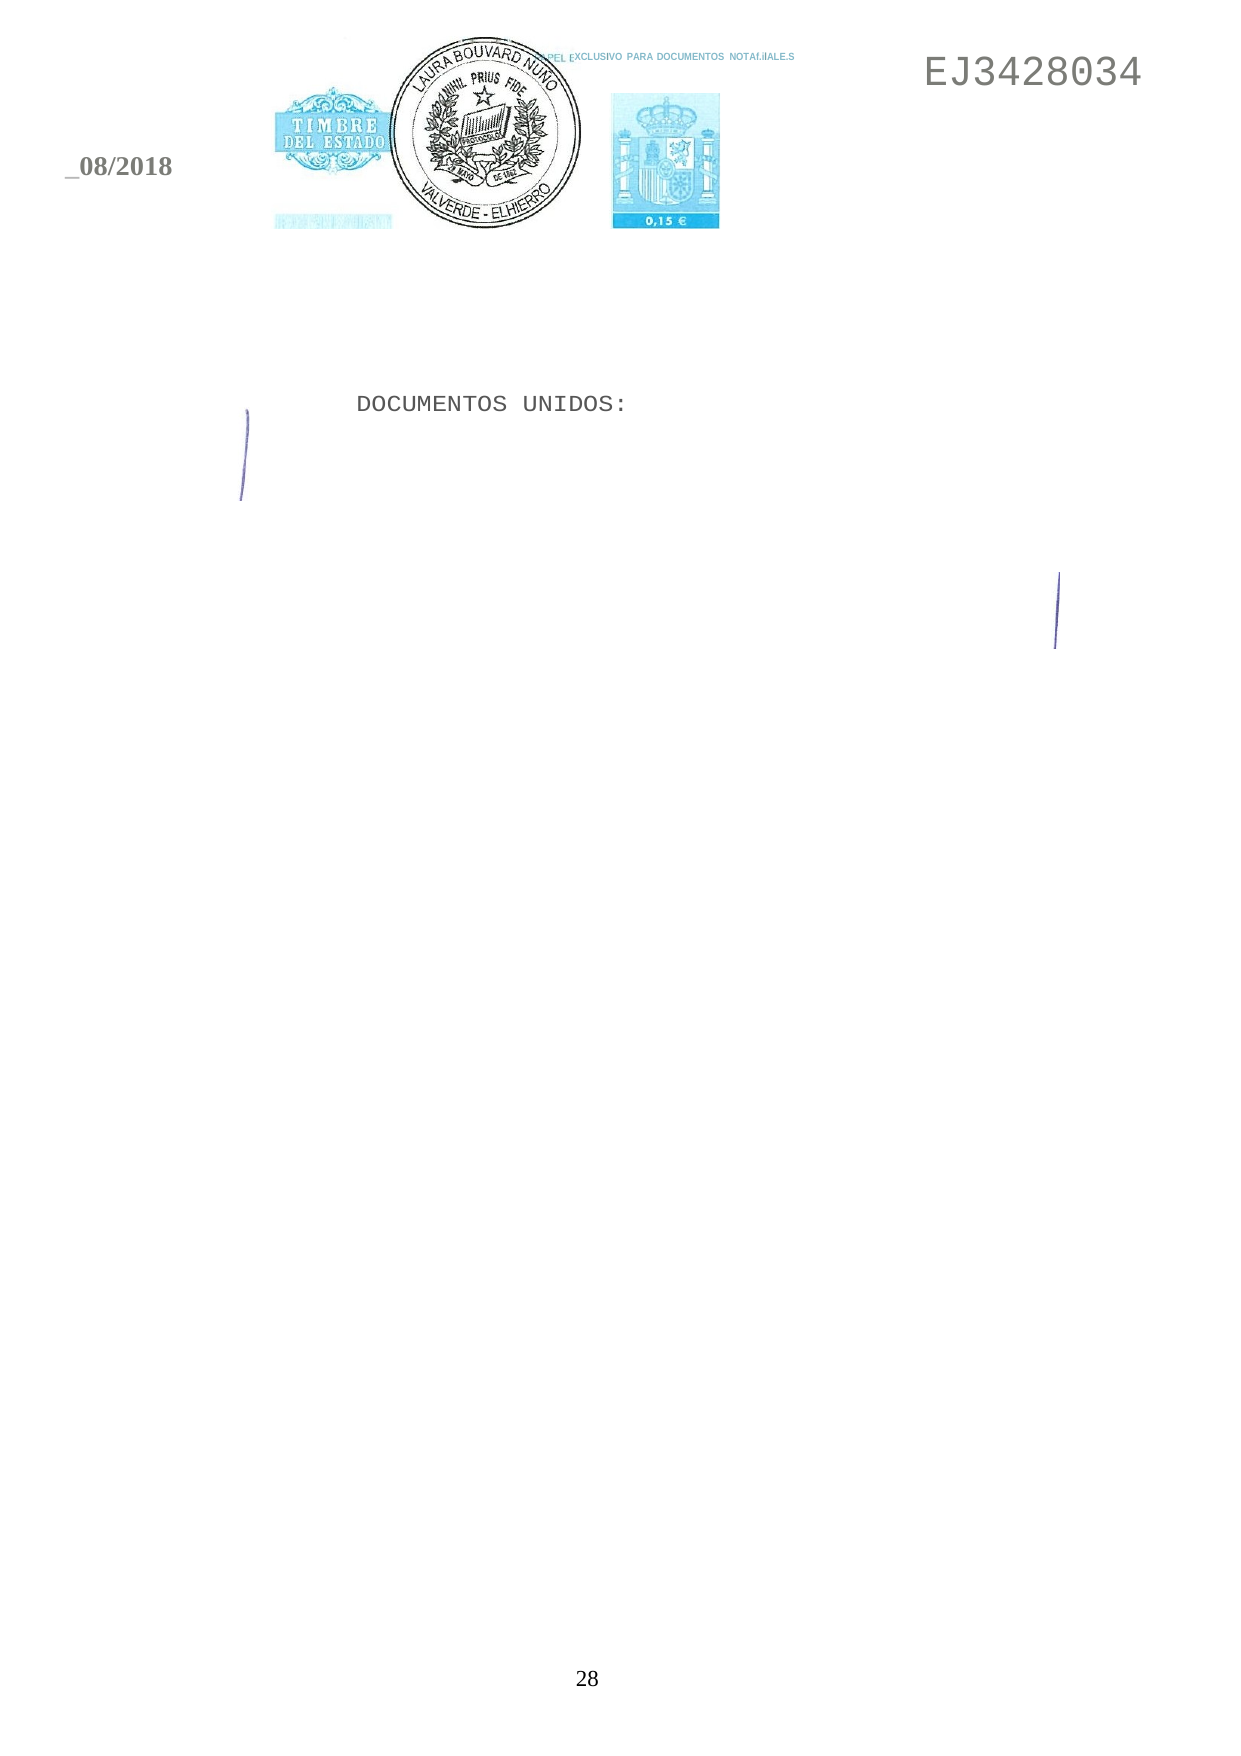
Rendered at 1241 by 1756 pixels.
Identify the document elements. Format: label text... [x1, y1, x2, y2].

text XCLUSIVO PARA DOCUMENTOS NOTAf.ilALE.S [582, 50, 803, 62]
subtitle _08/2018 [65, 150, 254, 181]
subtitle EJ3428034 [924, 50, 1241, 98]
text DOCUMENTOS UNIDOS: [356, 392, 803, 418]
